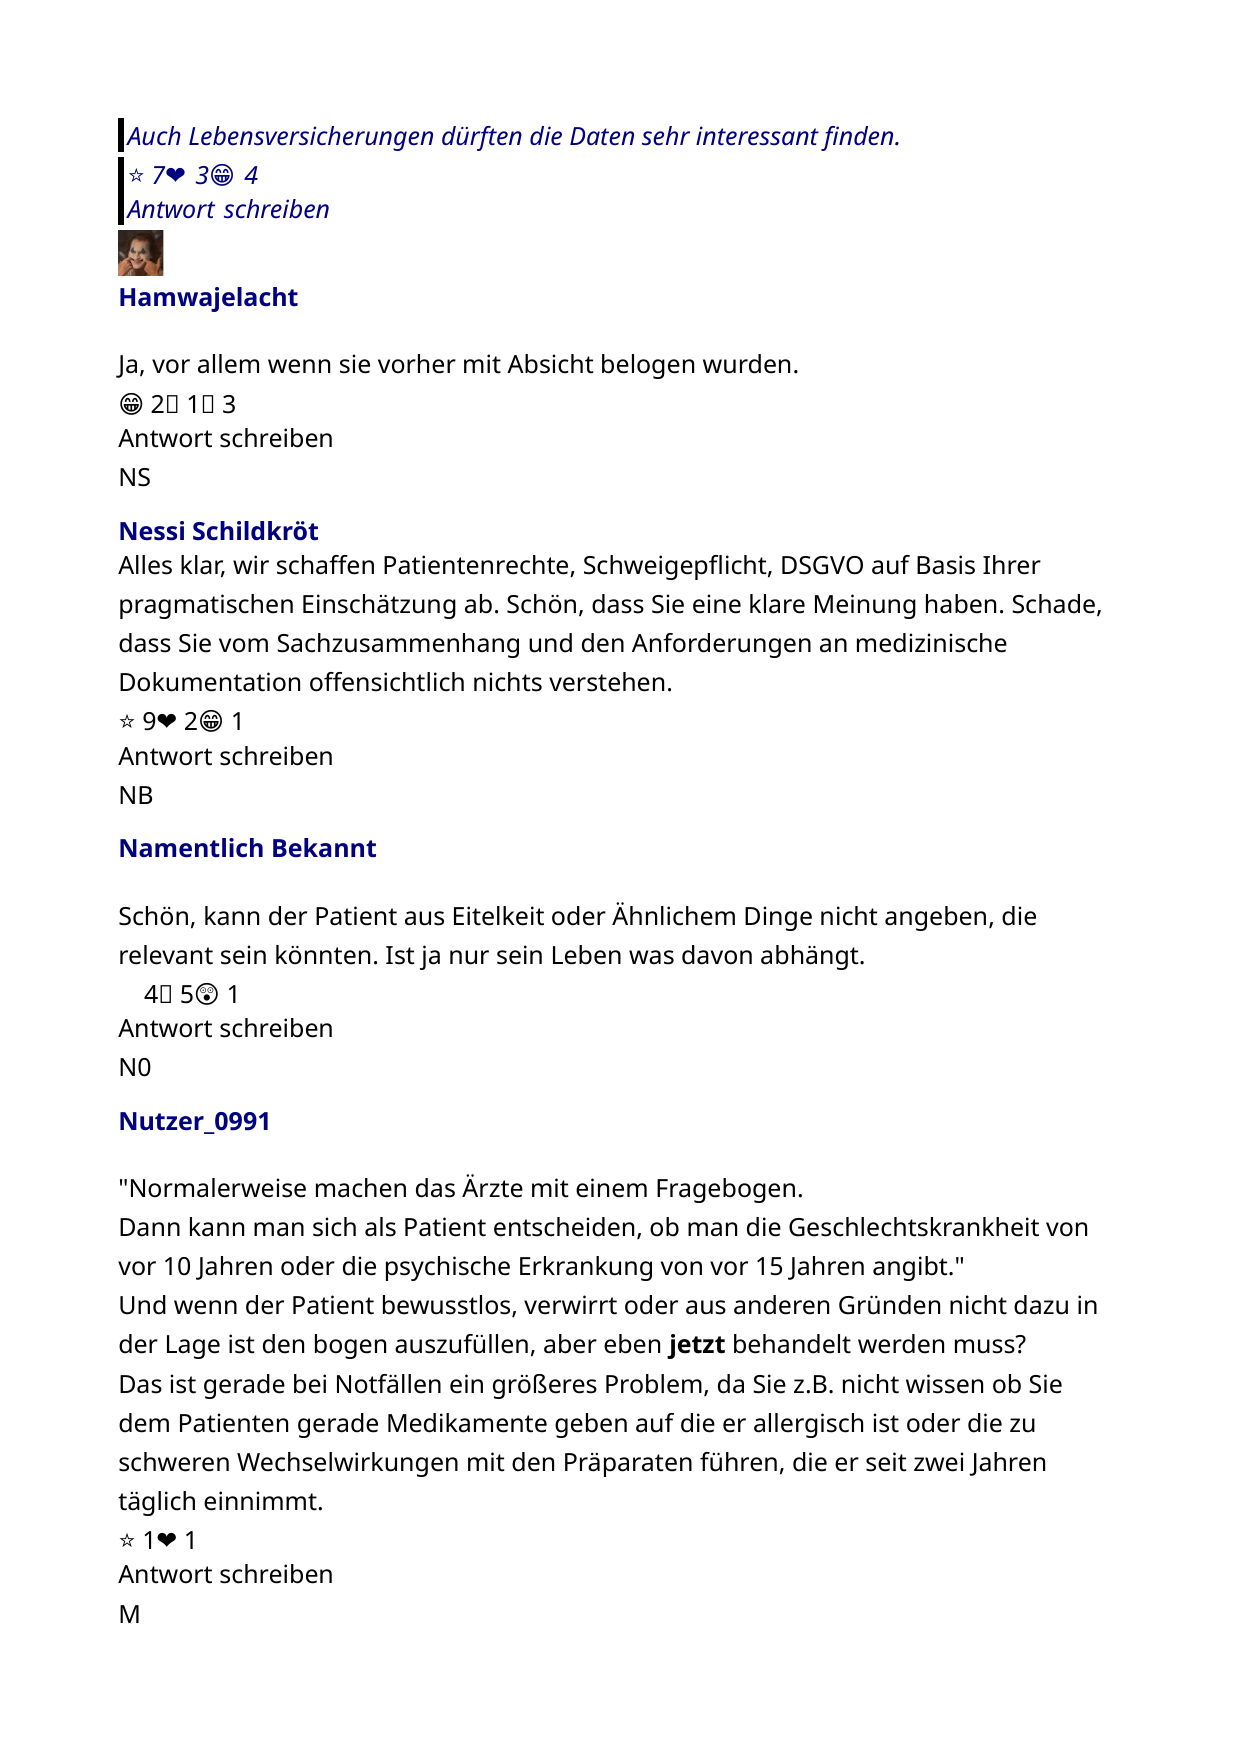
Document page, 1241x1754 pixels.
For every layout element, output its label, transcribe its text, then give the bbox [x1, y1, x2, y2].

text "Normalerweise machen das Ärzte mit einem Fragebogen. [118, 1171, 1122, 1204]
subtitle Nutzer_0991 [118, 1103, 1122, 1137]
subtitle Nessi Schildkröt [118, 513, 1122, 547]
subtitle Hamwajelacht [118, 280, 1122, 314]
text ⭐️ 7❤️ 3😁 4 [124, 157, 1122, 191]
text Antwort schreiben [118, 420, 1122, 454]
text M [118, 1596, 1122, 1630]
text Das ist gerade bei Notfällen ein größeres Problem, da Sie z.B. nicht wissen ob Sie dem Patienten gerade Medikamente geben auf die er allergisch ist oder die zu schweren Wechselwirkungen mit den Präparaten führen, die er seit zwei Jahren täglich einnimmt. [118, 1366, 1122, 1518]
text Alles klar, wir schaffen Patientenrechte, Schweigepflicht, DSGVO auf Basis Ihrer pragmatischen Einschätzung ab. Schön, dass Sie eine klare Meinung haben. Schade, dass Sie vom Sachzusammenhang und den Anforderungen an medizinische Dokumentation offensichtlich nichts verstehen. [118, 547, 1122, 699]
text Dann kann man sich als Patient entscheiden, ob man die Geschlechtskrankheit von vor 10 Jahren oder die psychische Erkrankung von vor 15 Jahren angibt." [118, 1210, 1122, 1283]
text ⭐️ 1❤️ 1 [118, 1523, 1122, 1557]
text Schön, kann der Patient aus Eitelkeit oder Ähnlichem Dinge nicht angeben, die relevant sein könnten. Ist ja nur sein Leben was davon abhängt. [118, 898, 1122, 971]
subtitle Namentlich Bekannt [118, 831, 1122, 865]
text Antwort schreiben [124, 191, 1122, 225]
text Antwort schreiben [118, 1011, 1122, 1044]
text N0 [118, 1050, 1122, 1084]
text 🙁 4🤨 5😲 1 [118, 976, 1122, 1011]
text ⭐️ 9❤️ 2😁 1 [118, 704, 1122, 738]
picture [118, 230, 164, 276]
text Auch Lebensversicherungen dürften die Daten sehr interessant finden. [124, 118, 1122, 152]
text 😁 2🙁 1🤨 3 [118, 386, 1122, 420]
text Antwort schreiben [118, 738, 1122, 772]
text NB [118, 777, 1122, 811]
text NS [118, 459, 1122, 494]
text Antwort schreiben [118, 1557, 1122, 1591]
text Ja, vor allem wenn sie vorher mit Absicht belogen wurden. [118, 347, 1122, 381]
text Und wenn der Patient bewusstlos, verwirrt oder aus anderen Gründen nicht dazu in der Lage ist den bogen auszufüllen, aber eben jetzt behandelt werden muss? [118, 1288, 1122, 1361]
